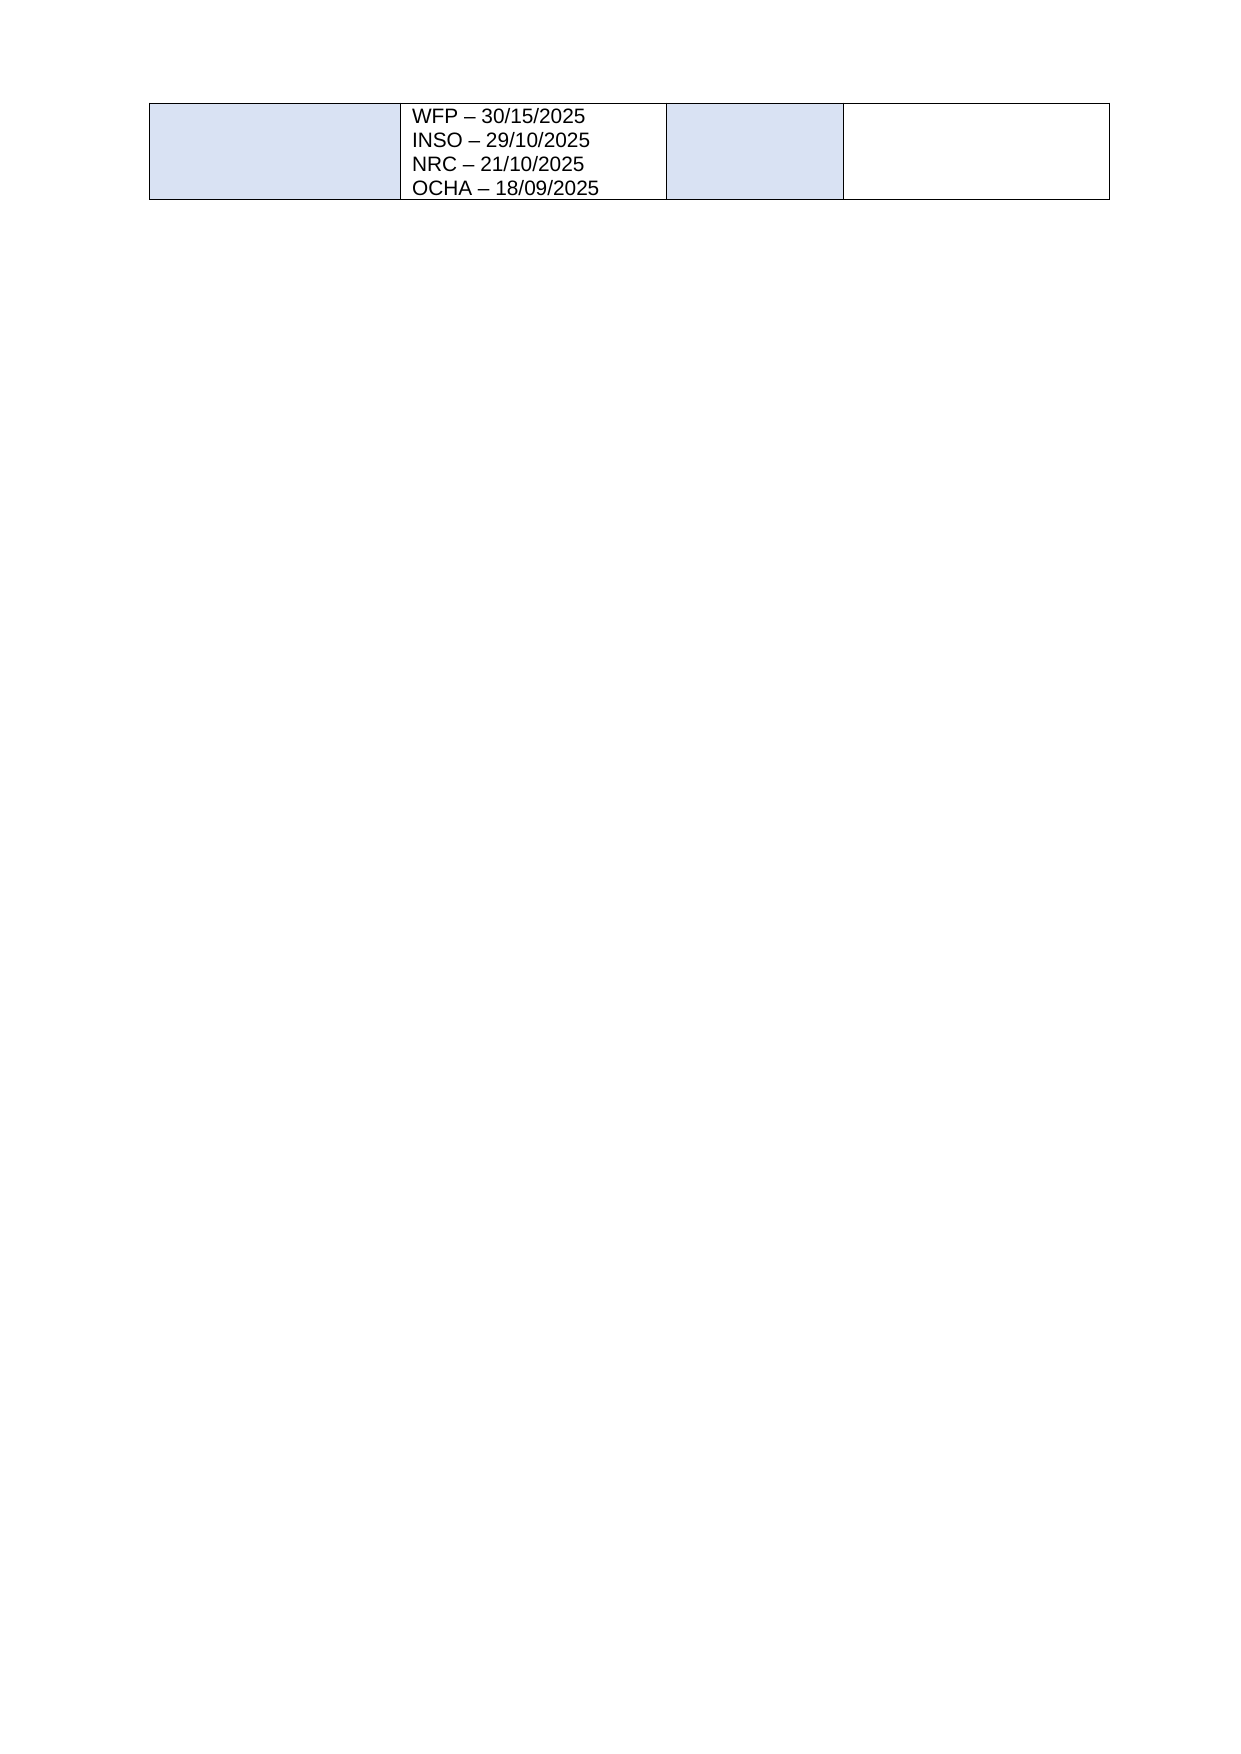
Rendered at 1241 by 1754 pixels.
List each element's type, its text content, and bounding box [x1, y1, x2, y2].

table_header [844, 104, 1109, 199]
table_header [667, 104, 843, 199]
table_header [150, 104, 400, 199]
table_header WFP – 30/15/2025 INSO – 29/10/2025 NRC – 21/10/2025 OCHA – 18/09/2025 [401, 104, 666, 199]
